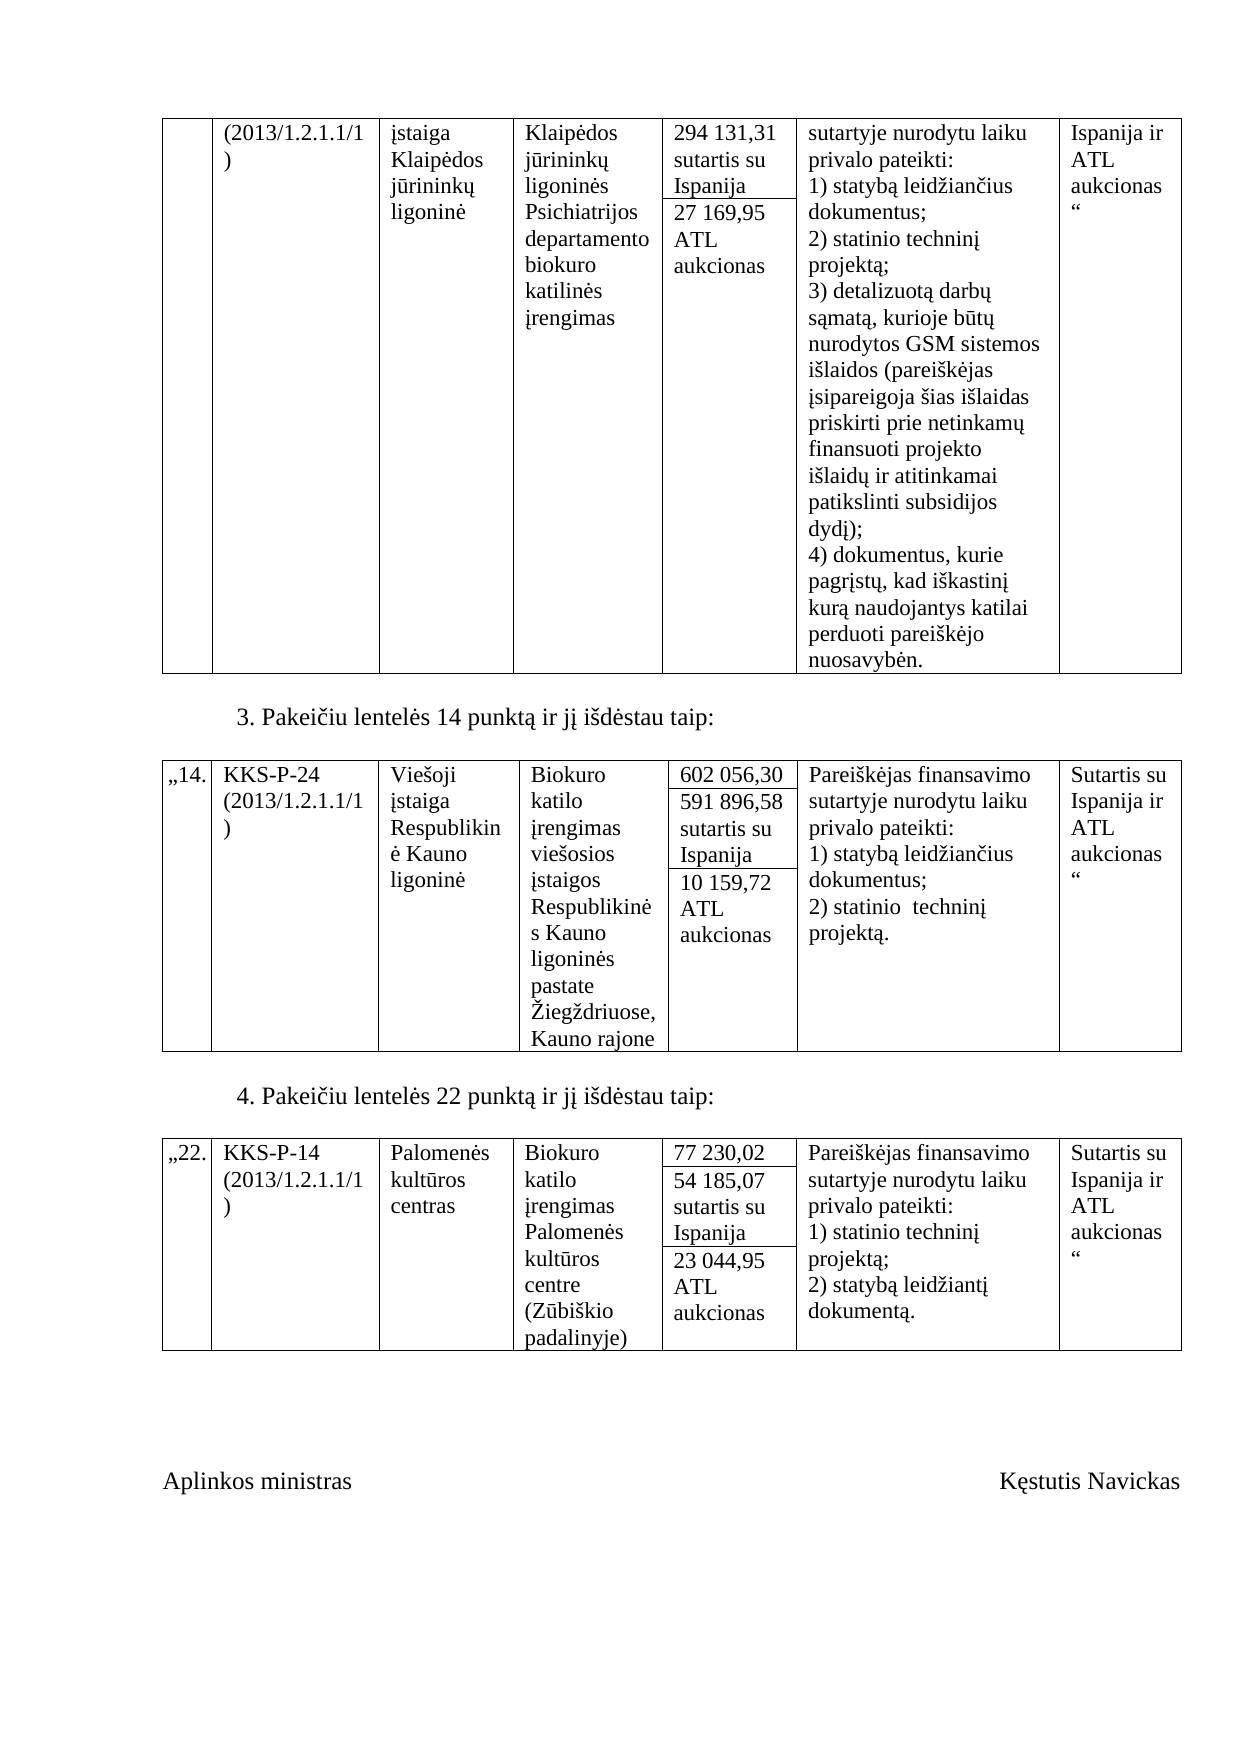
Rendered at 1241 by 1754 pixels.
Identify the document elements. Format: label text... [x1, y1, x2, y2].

table_header įstaiga Klaipėdos jūrininkų ligoninė [380, 119, 513, 673]
table_header Klaipėdos jūrininkų ligoninės Psichiatrijos departamento biokuro katilinės įrengimas [514, 119, 662, 673]
table_header „14. [163, 761, 211, 1051]
table_header (2013/1.2.1.1/1) [213, 119, 379, 673]
table_cell 27 169,95 ATL aukcionas [663, 199, 796, 673]
table_cell 10 159,72 ATL aukcionas [669, 869, 797, 1051]
table_header Sutartis su Ispanija ir ATL aukcionas“ [1060, 761, 1181, 1051]
text 4. Pakeičiu lentelės 22 punktą ir jį išdėstau taip: [162, 1081, 1181, 1109]
table_cell 23 044,95 ATL aukcionas [663, 1247, 796, 1350]
table_header 602 056,30 [669, 761, 797, 787]
table_cell 294 131,31 sutartis su Ispanija [663, 119, 796, 198]
table_header Palomenės kultūros centras [380, 1139, 513, 1350]
table_header Biokuro katilo įrengimas viešosios įstaigos Respublikinės Kauno ligoninės pastate Žiegždriuose, Kauno rajone [520, 761, 668, 1051]
table_header 77 230,02 [663, 1139, 796, 1166]
table_header „22. [163, 1139, 211, 1350]
table_header Biokuro katilo įrengimas Palomenės kultūros centre (Zūbiškio padalinyje) [514, 1139, 662, 1350]
table_header KKS-P-24 (2013/1.2.1.1/1) [212, 761, 378, 1051]
table_cell 591 896,58 sutartis su Ispanija [669, 789, 797, 867]
text 3. Pakeičiu lentelės 14 punktą ir jį išdėstau taip: [162, 702, 1181, 731]
table_header Sutartis su Ispanija ir ATL aukcionas“ [1060, 1139, 1181, 1350]
table_header Pareiškėjas finansavimo sutartyje nurodytu laiku privalo pateikti: 1) statybą leidžiančius dokumentus; 2) statinio techninį projektą. [798, 761, 1059, 1051]
table_header Viešoji įstaiga Respublikinė Kauno ligoninė [379, 761, 519, 1051]
table_header Ispanija ir ATL aukcionas“ [1060, 119, 1181, 673]
table_header sutartyje nurodytu laiku privalo pateikti: 1) statybą leidžiančius dokumentus; 2) statinio techninį projektą; 3) detalizuotą darbų sąmatą, kurioje būtų nurodytos GSM sistemos išlaidos (pareiškėjas įsipareigoja šias išlaidas priskirti prie netinkamų finansuoti projekto išlaidų ir atitinkamai patikslinti subsidijos dydį); 4) dokumentus, kurie pagrįstų, kad iškastinį kurą naudojantys katilai perduoti pareiškėjo nuosavybėn. [797, 119, 1059, 673]
table_cell 54 185,07 sutartis su Ispanija [663, 1167, 796, 1246]
table_header [163, 119, 212, 673]
text Aplinkos ministras Kęstutis Navickas [162, 1466, 1181, 1495]
table_header Pareiškėjas finansavimo sutartyje nurodytu laiku privalo pateikti: 1) statinio techninį projektą; 2) statybą leidžiantį dokumentą. [797, 1139, 1059, 1350]
table_header KKS-P-14 (2013/1.2.1.1/1) [212, 1139, 379, 1350]
